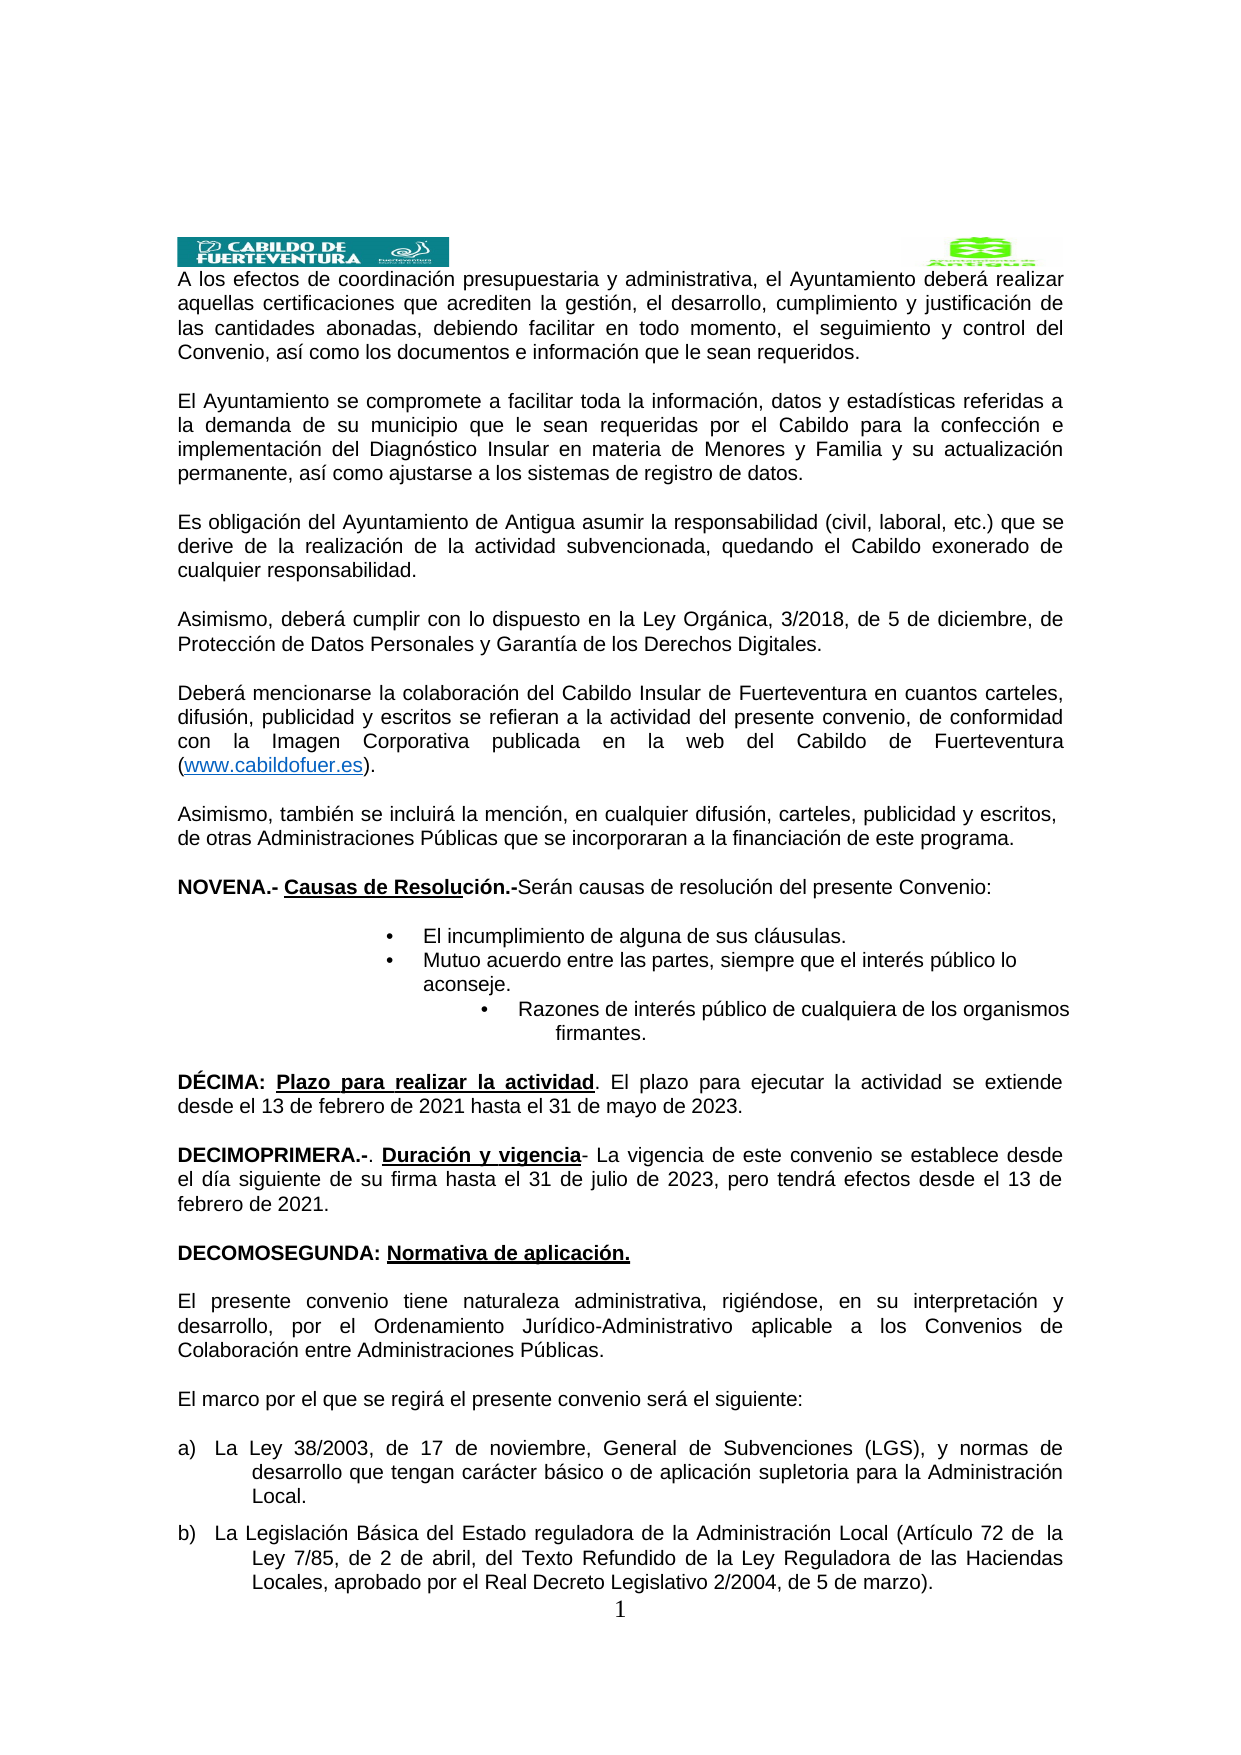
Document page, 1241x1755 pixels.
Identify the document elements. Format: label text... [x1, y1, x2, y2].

list Mutuo acuerdo entre las partes, siempre que el interés público lo aconseje. [386, 948, 1076, 996]
picture [900, 237, 1064, 267]
list La Legislación Básica del Estado reguladora de la Administración Local (Artículo 72 de la Ley 7/85, de 2 de abril, del Texto Refundido de la Ley Reguladora de las Haciendas Locales, aprobado por el Real Decreto Legislativo 2/2004, de 5 de marzo). [178, 1521, 1064, 1594]
text DECIMOPRIMERA.-. Duración y vigencia- La vigencia de este convenio se establece desde el día siguiente de su firma hasta el 31 de julio de 2023, pero tendrá efectos desde el 13 de febrero de 2021. [177, 1143, 1064, 1215]
subtitle DECOMOSEGUNDA: Normativa de aplicación. [177, 1240, 1076, 1264]
list Razones de interés público de cualquiera de los organismos firmantes. [481, 997, 1076, 1044]
picture [177, 237, 450, 267]
text El Ayuntamiento se compromete a facilitar toda la información, datos y estadísticas referidas a la demanda de su municipio que le sean requeridas por el Cabildo para la confección e implementación del Diagnóstico Insular en materia de Menores y Familia y su actualización permanente, así como ajustarse a los sistemas de registro de datos. [177, 388, 1064, 485]
list La Ley 38/2003, de 17 de noviembre, General de Subvenciones (LGS), y normas de desarrollo que tengan carácter básico o de aplicación supletoria para la Administración Local. [178, 1436, 1064, 1508]
text A los efectos de coordinación presupuestaria y administrativa, el Ayuntamiento deberá realizar aquellas certificaciones que acrediten la gestión, el desarrollo, cumplimiento y justificación de las cantidades abonadas, debiendo facilitar en todo momento, el seguimiento y control del Convenio, así como los documentos e información que le sean requeridos. [177, 267, 1064, 363]
text NOVENA.- Causas de Resolución.-Serán causas de resolución del presente Convenio: [177, 875, 1076, 899]
text DÉCIMA: Plazo para realizar la actividad. El plazo para ejecutar la actividad se extiende desde el 13 de febrero de 2021 hasta el 31 de mayo de 2023. [177, 1070, 1064, 1118]
text Deberá mencionarse la colaboración del Cabildo Insular de Fuerteventura en cuantos carteles, difusión, publicidad y escritos se refieran a la actividad del presente convenio, de conformidad con la Imagen Corporativa publicada en la web del Cabildo de Fuerteventura (www.cabildofuer.es). [177, 680, 1064, 777]
text El presente convenio tiene naturaleza administrativa, rigiéndose, en su interpretación y desarrollo, por el Ordenamiento Jurídico-Administrativo aplicable a los Convenios de Colaboración entre Administraciones Públicas. [177, 1289, 1064, 1362]
text Asimismo, también se incluirá la mención, en cualquier difusión, carteles, publicidad y escritos, de otras Administraciones Públicas que se incorporaran a la financiación de este programa. [177, 802, 1064, 850]
text Es obligación del Ayuntamiento de Antigua asumir la responsabilidad (civil, laboral, etc.) que se derive de la realización de la actividad subvencionada, quedando el Cabildo exonerado de cualquier responsabilidad. [177, 510, 1064, 582]
text El marco por el que se regirá el presente convenio será el siguiente: [177, 1387, 1076, 1411]
list El incumplimiento de alguna de sus cláusulas. [386, 924, 1076, 948]
text Asimismo, deberá cumplir con lo dispuesto en la Ley Orgánica, 3/2018, de 5 de diciembre, de Protección de Datos Personales y Garantía de los Derechos Digitales. [177, 607, 1064, 655]
